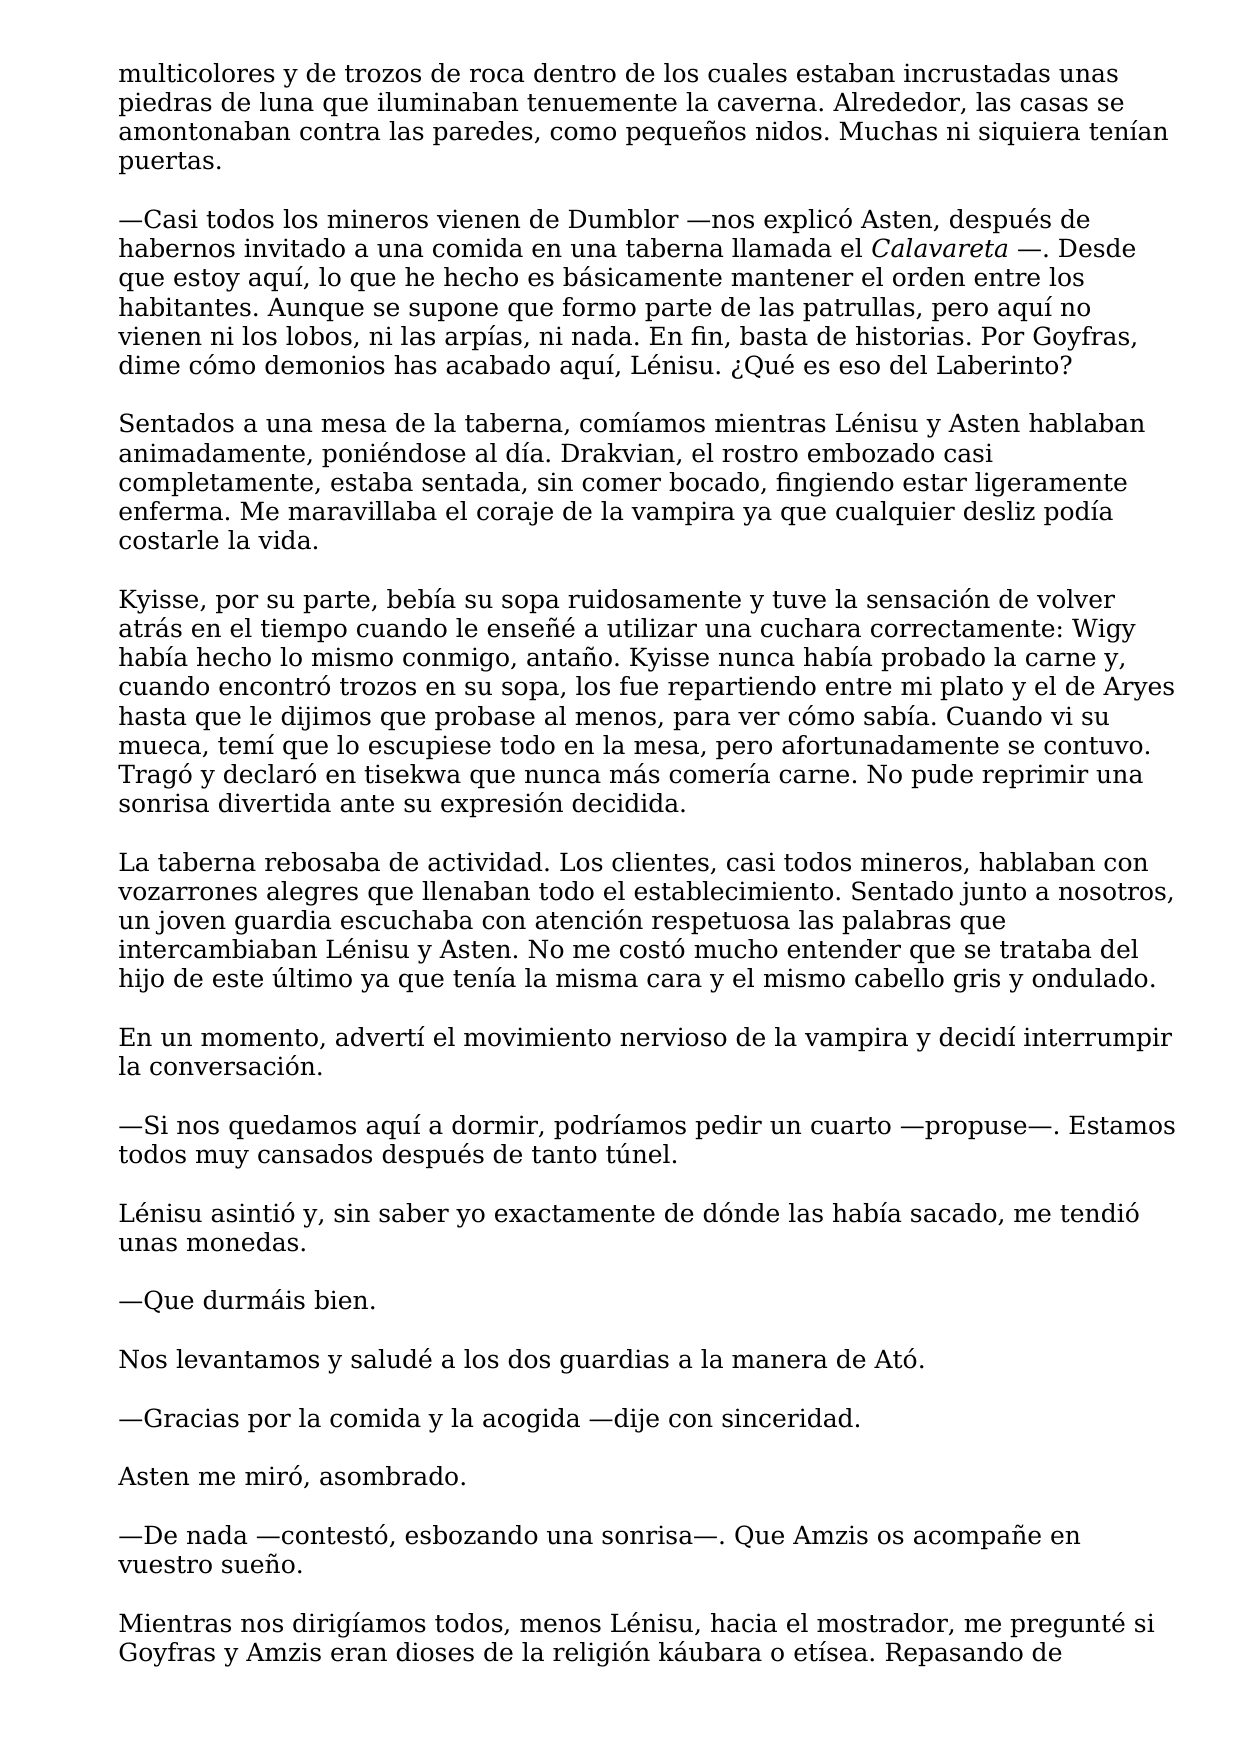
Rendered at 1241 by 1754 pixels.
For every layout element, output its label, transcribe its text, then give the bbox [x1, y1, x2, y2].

text Lénisu asintió y, sin saber yo exactamente de dónde las había sacado, me tendió unas monedas. [118, 1199, 1181, 1257]
text Asten me miró, asombrado. [118, 1462, 1181, 1492]
text —Si nos quedamos aquí a dormir, podríamos pedir un cuarto —propuse—. Estamos todos muy cansados después de tanto túnel. [118, 1111, 1181, 1169]
text En un momento, advertí el movimiento nervioso de la vampira y decidí interrumpir la conversación. [118, 1023, 1181, 1081]
text multicolores y de trozos de roca dentro de los cuales estaban incrustadas unas piedras de luna que iluminaban tenuemente la caverna. Alrededor, las casas se amontonaban contra las paredes, como pequeños nidos. Muchas ni siquiera tenían puertas. [118, 59, 1181, 176]
text —Gracias por la comida y la acogida —dije con sinceridad. [118, 1404, 1181, 1433]
text —Que durmáis bien. [118, 1287, 1181, 1316]
text Nos levantamos y saludé a los dos guardias a la manera de Ató. [118, 1345, 1181, 1374]
text —De nada —contestó, esbozando una sonrisa—. Que Amzis os acompañe en vuestro sueño. [118, 1521, 1181, 1579]
text La taberna rebosaba de actividad. Los clientes, casi todos mineros, hablaban con vozarrones alegres que llenaban todo el establecimiento. Sentado junto a nosotros, un joven guardia escuchaba con atención respetuosa las palabras que intercambiaban Lénisu y Asten. No me costó mucho entender que se trataba del hijo de este último ya que tenía la misma cara y el mismo cabello gris y ondulado. [118, 848, 1181, 994]
text Kyisse, por su parte, bebía su sopa ruidosamente y tuve la sensación de volver atrás en el tiempo cuando le enseñé a utilizar una cuchara correctamente: Wigy había hecho lo mismo conmigo, antaño. Kyisse nunca había probado la carne y, cuando encontró trozos en su sopa, los fue repartiendo entre mi plato y el de Aryes hasta que le dijimos que probase al menos, para ver cómo sabía. Cuando vi su mueca, temí que lo escupiese todo en la mesa, pero afortunadamente se contuvo. Tragó y declaró en tisekwa que nunca más comería carne. No pude reprimir una sonrisa divertida ante su expresión decidida. [118, 585, 1181, 818]
text —Casi todos los mineros vienen de Dumblor —nos explicó Asten, después de habernos invitado a una comida en una taberna llamada el Calavareta —. Desde que estoy aquí, lo que he hecho es básicamente mantener el orden entre los habitantes. Aunque se supone que formo parte de las patrullas, pero aquí no vienen ni los lobos, ni las arpías, ni nada. En fin, basta de historias. Por Goyfras, dime cómo demonios has acabado aquí, Lénisu. ¿Qué es eso del Laberinto? [118, 205, 1181, 380]
text Mientras nos dirigíamos todos, menos Lénisu, hacia el mostrador, me pregunté si Goyfras y Amzis eran dioses de la religión káubara o etísea. Repasando de [118, 1609, 1181, 1667]
text Sentados a una mesa de la taberna, comíamos mientras Lénisu y Asten hablaban animadamente, poniéndose al día. Drakvian, el rostro embozado casi completamente, estaba sentada, sin comer bocado, fingiendo estar ligeramente enferma. Me maravillaba el coraje de la vampira ya que cualquier desliz podía costarle la vida. [118, 410, 1181, 556]
